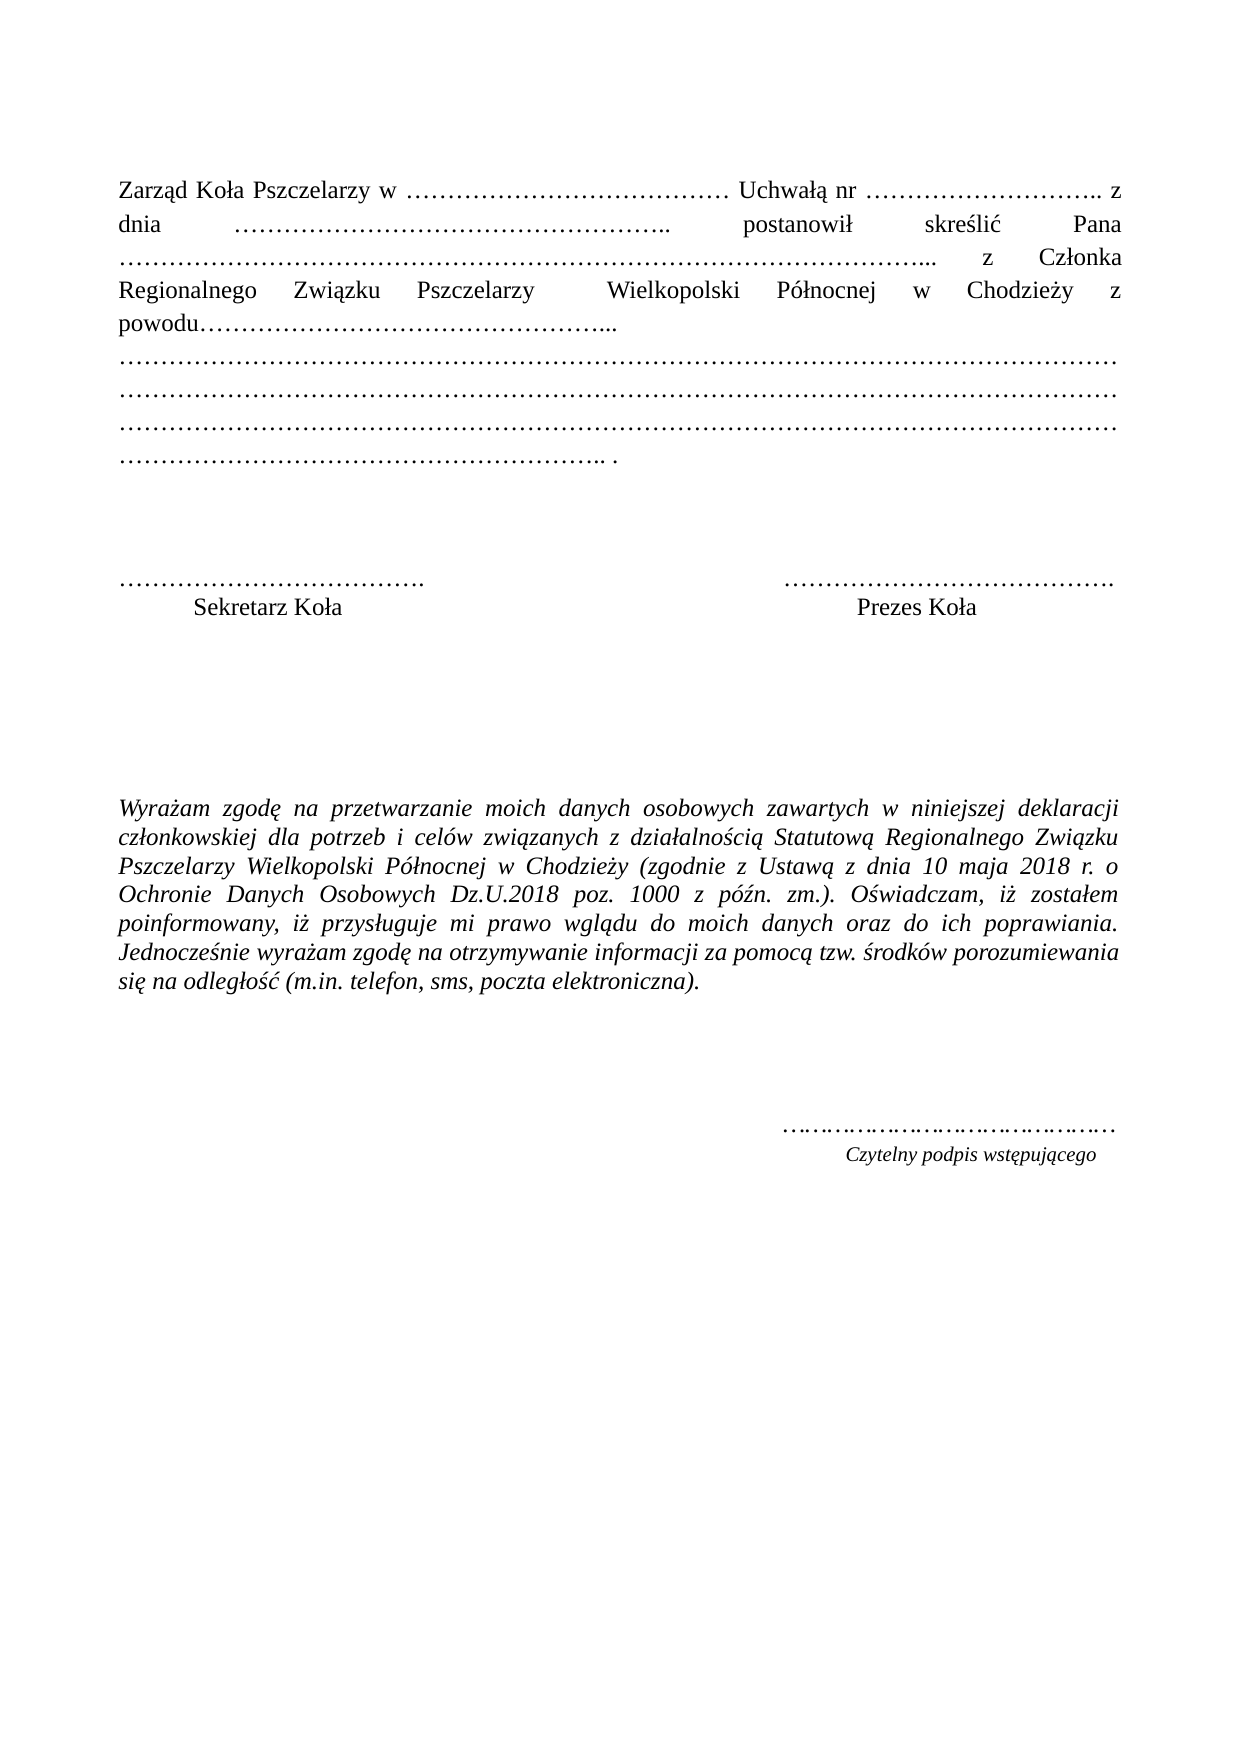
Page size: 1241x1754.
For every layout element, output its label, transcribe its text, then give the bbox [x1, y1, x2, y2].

text ……………………………………… [118, 1109, 1122, 1138]
text Wyrażam zgodę na przetwarzanie moich danych osobowych zawartych w niniejszej deklaracji członkowskiej dla potrzeb i celów związanych z działalnością Statutową Regionalnego Związku Pszczelarzy Wielkopolski Północnej w Chodzieży (zgodnie z Ustawą z dnia 10 maja 2018 r. o Ochronie Danych Osobowych Dz.U.2018 poz. 1000 z późn. zm.). Oświadczam, iż zostałem poinformowany, iż przysługuje mi prawo wglądu do moich danych oraz do ich poprawiania. Jednocześnie wyrażam zgodę na otrzymywanie informacji za pomocą tzw. środków porozumiewania się na odległość (m.in. telefon, sms, poczta elektroniczna). [118, 793, 1122, 994]
text Sekretarz Koła Prezes Koła [118, 592, 1122, 621]
text Zarząd Koła Pszczelarzy w ………………………………… Uchwałą nr ……………………….. z dnia …………………………………………….. postanowił skreślić Pana ……………………………………………………………………………………... z Członka Regionalnego Związku Pszczelarzy Wielkopolski Północnej w Chodzieży z powodu…………………………………………...………………………………………………………………………………………………………………………………………………………………………………………………………………………………………………………………………………………………………………………………………………………………………………….. . [118, 176, 1122, 468]
text Czytelny podpis wstępującego [118, 1138, 1122, 1167]
text ………………………………. …………………………………. [118, 563, 1122, 592]
